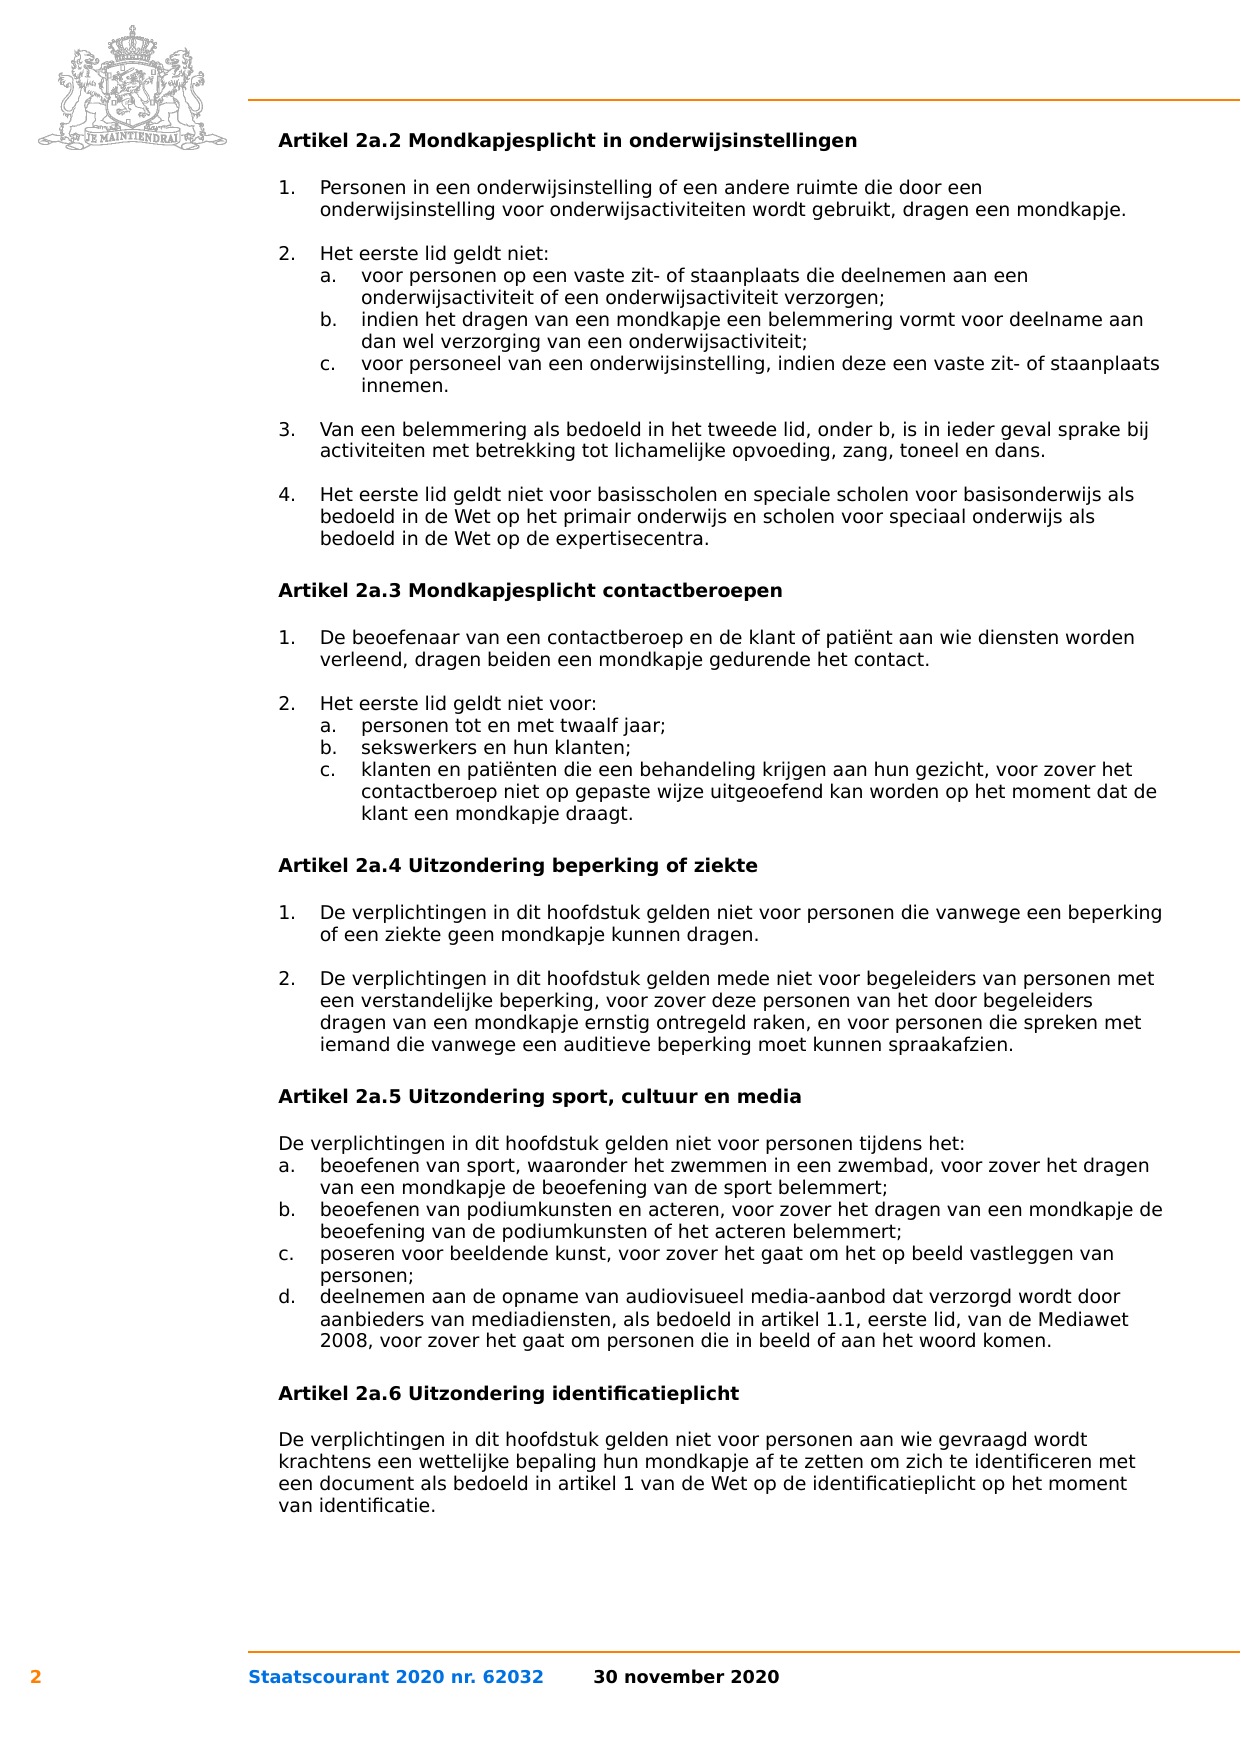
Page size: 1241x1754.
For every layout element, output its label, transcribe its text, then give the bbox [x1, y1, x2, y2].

text 2. De verplichtingen in dit hoofdstuk gelden mede niet voor begeleiders van personen met een verstandelijke beperking, voor zover deze personen van het door begeleiders dragen van een mondkapje ernstig ontregeld raken, en voor personen die spreken met iemand die vanwege een auditieve beperking moet kunnen spraakafzien. [278, 968, 1163, 1056]
text a. beoefenen van sport, waaronder het zwemmen in een zwembad, voor zover het dragen van een mondkapje de beoefening van de sport belemmert; [278, 1154, 1163, 1198]
subtitle Artikel 2a.5 Uitzondering sport, cultuur en media [278, 1086, 1163, 1108]
subtitle Artikel 2a.4 Uitzondering beperking of ziekte [278, 855, 1163, 877]
text 3. Van een belemmering als bedoeld in het tweede lid, onder b, is in ieder geval sprake bij activiteiten met betrekking tot lichamelijke opvoeding, zang, toneel en dans. [278, 418, 1163, 462]
subtitle Artikel 2a.6 Uitzondering identificatieplicht [278, 1382, 1163, 1404]
text 2. Het eerste lid geldt niet: [278, 243, 1163, 265]
text c. poseren voor beeldende kunst, voor zover het gaat om het op beeld vastleggen van personen; [278, 1242, 1163, 1286]
text b. sekswerkers en hun klanten; [319, 737, 1163, 759]
text b. beoefenen van podiumkunsten en acteren, voor zover het dragen van een mondkapje de beoefening van de podiumkunsten of het acteren belemmert; [278, 1198, 1163, 1242]
text a. voor personen op een vaste zit- of staanplaats die deelnemen aan een onderwijsactiviteit of een onderwijsactiviteit verzorgen; [319, 265, 1163, 309]
text 2. Het eerste lid geldt niet voor: [278, 693, 1163, 715]
text c. voor personeel van een onderwijsinstelling, indien deze een vaste zit- of staanplaats innemen. [319, 353, 1163, 397]
text c. klanten en patiënten die een behandeling krijgen aan hun gezicht, voor zover het contactberoep niet op gepaste wijze uitgeoefend kan worden op het moment dat de klant een mondkapje draagt. [319, 759, 1163, 825]
text De verplichtingen in dit hoofdstuk gelden niet voor personen aan wie gevraagd wordt krachtens een wettelijke bepaling hun mondkapje af te zetten om zich te identificeren met een document als bedoeld in artikel 1 van de Wet op de identificatieplicht op het moment van identificatie. [278, 1429, 1163, 1517]
text 1. Personen in een onderwijsinstelling of een andere ruimte die door een onderwijsinstelling voor onderwijsactiviteiten wordt gebruikt, dragen een mondkapje. [278, 177, 1163, 221]
subtitle Artikel 2a.2 Mondkapjesplicht in onderwijsinstellingen [278, 130, 1163, 152]
text 1. De beoefenaar van een contactberoep en de klant of patiënt aan wie diensten worden verleend, dragen beiden een mondkapje gedurende het contact. [278, 627, 1163, 671]
text 1. De verplichtingen in dit hoofdstuk gelden niet voor personen die vanwege een beperking of een ziekte geen mondkapje kunnen dragen. [278, 902, 1163, 946]
text b. indien het dragen van een mondkapje een belemmering vormt voor deelname aan dan wel verzorging van een onderwijsactiviteit; [319, 309, 1163, 353]
text De verplichtingen in dit hoofdstuk gelden niet voor personen tijdens het: [278, 1133, 1163, 1154]
text a. personen tot en met twaalf jaar; [319, 715, 1163, 737]
subtitle Artikel 2a.3 Mondkapjesplicht contactberoepen [278, 580, 1163, 602]
text 4. Het eerste lid geldt niet voor basisscholen en speciale scholen voor basisonderwijs als bedoeld in de Wet op het primair onderwijs en scholen voor speciaal onderwijs als bedoeld in de Wet op de expertisecentra. [278, 484, 1163, 550]
picture [38, 25, 227, 150]
text d. deelnemen aan de opname van audiovisueel media-aanbod dat verzorgd wordt door aanbieders van mediadiensten, als bedoeld in artikel 1.1, eerste lid, van de Mediawet 2008, voor zover het gaat om personen die in beeld of aan het woord komen. [278, 1286, 1163, 1352]
